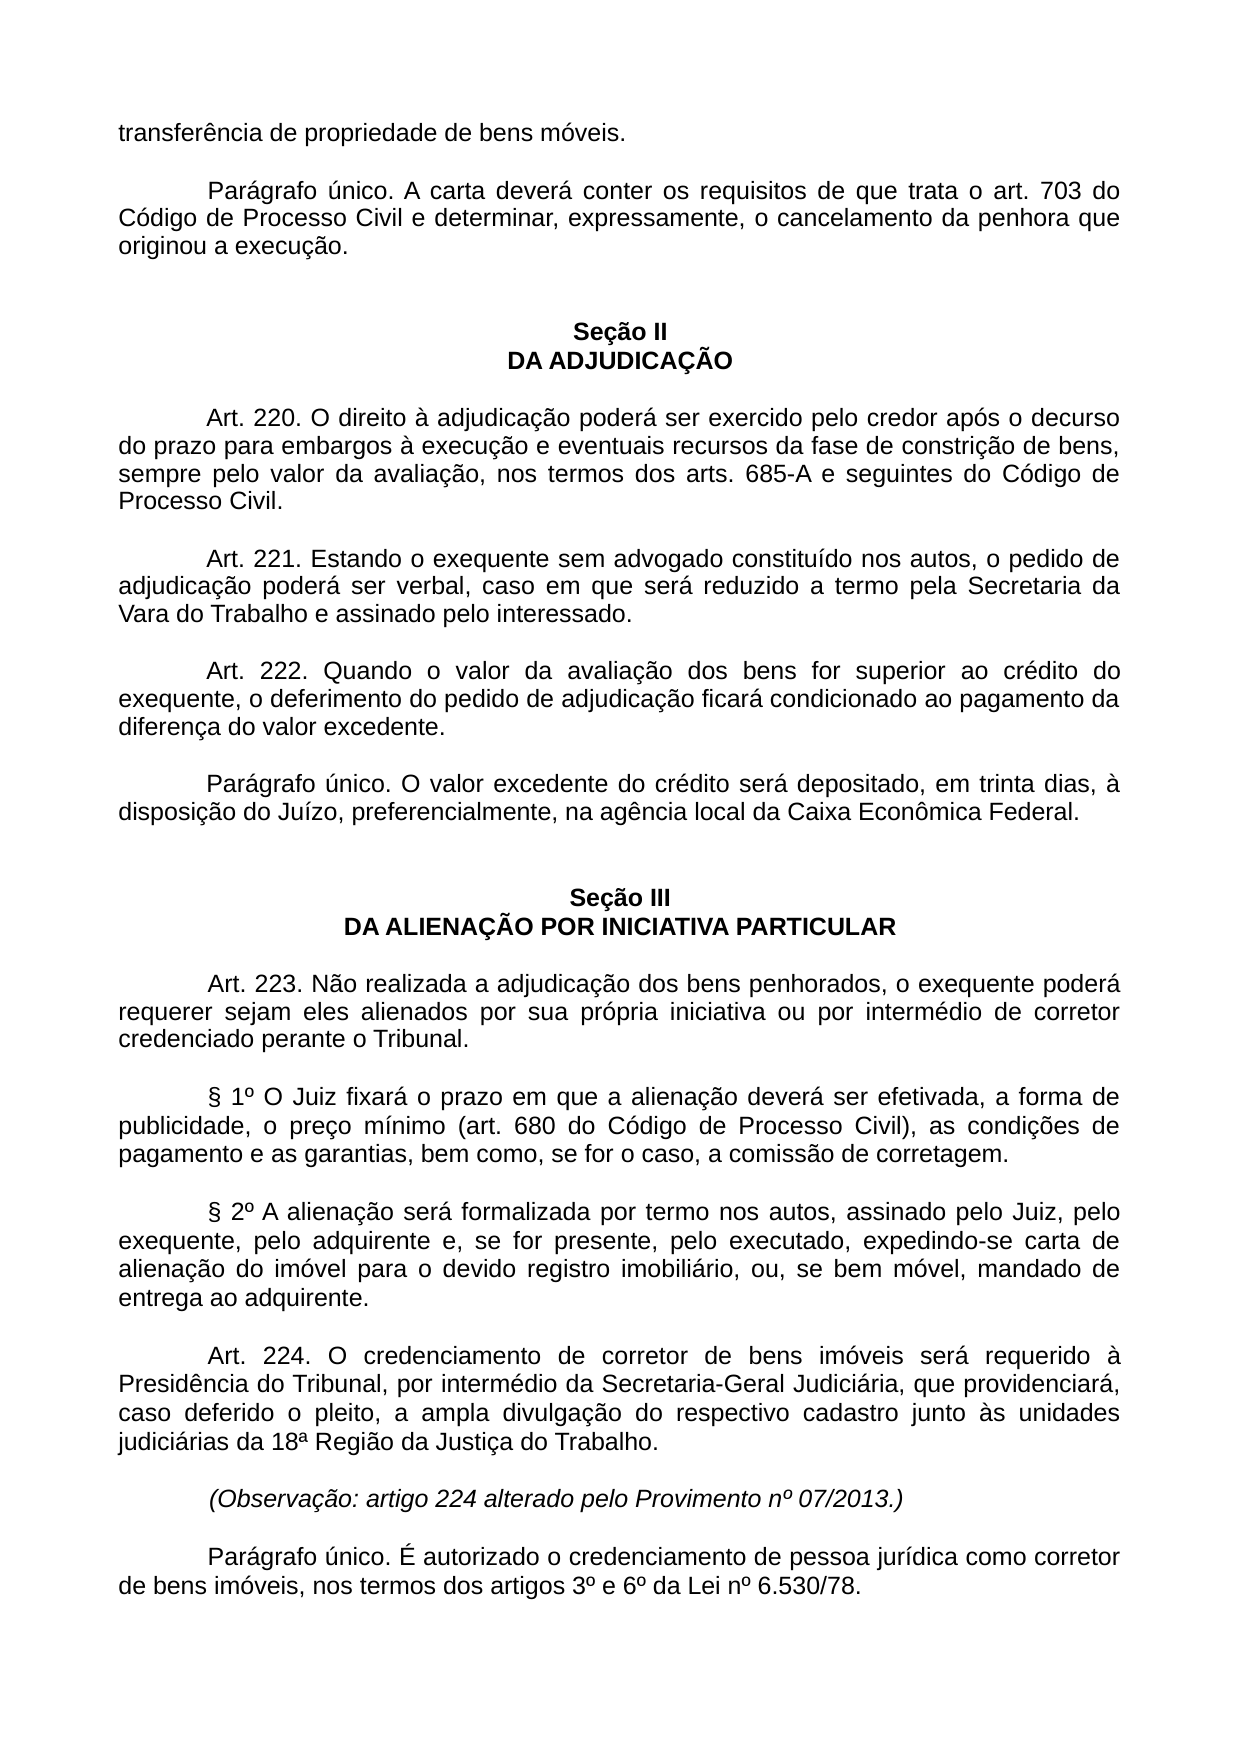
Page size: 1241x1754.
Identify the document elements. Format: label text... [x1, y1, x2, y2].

text Parágrafo único. A carta deverá conter os requisitos de que trata o art. 703 do Código de Processo Civil e determinar, expressamente, o cancelamento da penhora que originou a execução. [118, 176, 1122, 259]
text § 2º A alienação será formalizada por termo nos autos, assinado pelo Juiz, pelo exequente, pelo adquirente e, se for presente, pelo executado, expedindo-se carta de alienação do imóvel para o devido registro imobiliário, ou, se bem móvel, mandado de entrega ao adquirente. [118, 1197, 1122, 1312]
text (Observação: artigo 224 alterado pelo Provimento nº 07/2013.) [118, 1484, 1122, 1513]
text Parágrafo único. É autorizado o credenciamento de pessoa jurídica como corretor de bens imóveis, nos termos dos artigos 3º e 6º da Lei nº 6.530/78. [118, 1542, 1122, 1599]
text Art. 224. O credenciamento de corretor de bens imóveis será requerido à Presidência do Tribunal, por intermédio da Secretaria-Geral Judiciária, que providenciará, caso deferido o pleito, a ampla divulgação do respectivo cadastro junto às unidades judiciárias da 18ª Região da Justiça do Trabalho. [118, 1341, 1122, 1456]
text DA ALIENAÇÃO POR INICIATIVA PARTICULAR [118, 912, 1122, 940]
text Art. 221. Estando o exequente sem advogado constituído nos autos, o pedido de adjudicação poderá ser verbal, caso em que será reduzido a termo pela Secretaria da Vara do Trabalho e assinado pelo interessado. [118, 544, 1122, 628]
text § 1º O Juiz fixará o prazo em que a alienação deverá ser efetivada, a forma de publicidade, o preço mínimo (art. 680 do Código de Processo Civil), as condições de pagamento e as garantias, bem como, se for o caso, a comissão de corretagem. [118, 1082, 1122, 1168]
text Art. 223. Não realizada a adjudicação dos bens penhorados, o exequente poderá requerer sejam eles alienados por sua própria iniciativa ou por intermédio de corretor credenciado perante o Tribunal. [118, 969, 1122, 1053]
text Art. 222. Quando o valor da avaliação dos bens for superior ao crédito do exequente, o deferimento do pedido de adjudicação ficará condicionado ao pagamento da diferença do valor excedente. [118, 656, 1122, 740]
text DA ADJUDICAÇÃO [118, 346, 1122, 374]
text Parágrafo único. O valor excedente do crédito será depositado, em trinta dias, à disposição do Juízo, preferencialmente, na agência local da Caixa Econômica Federal. [118, 769, 1122, 825]
text transferência de propriedade de bens móveis. [118, 118, 1122, 147]
text Seção III [118, 883, 1122, 912]
text Seção II [118, 317, 1122, 346]
text Art. 220. O direito à adjudicação poderá ser exercido pelo credor após o decurso do prazo para embargos à execução e eventuais recursos da fase de constrição de bens, sempre pelo valor da avaliação, nos termos dos arts. 685-A e seguintes do Código de Processo Civil. [118, 403, 1122, 515]
